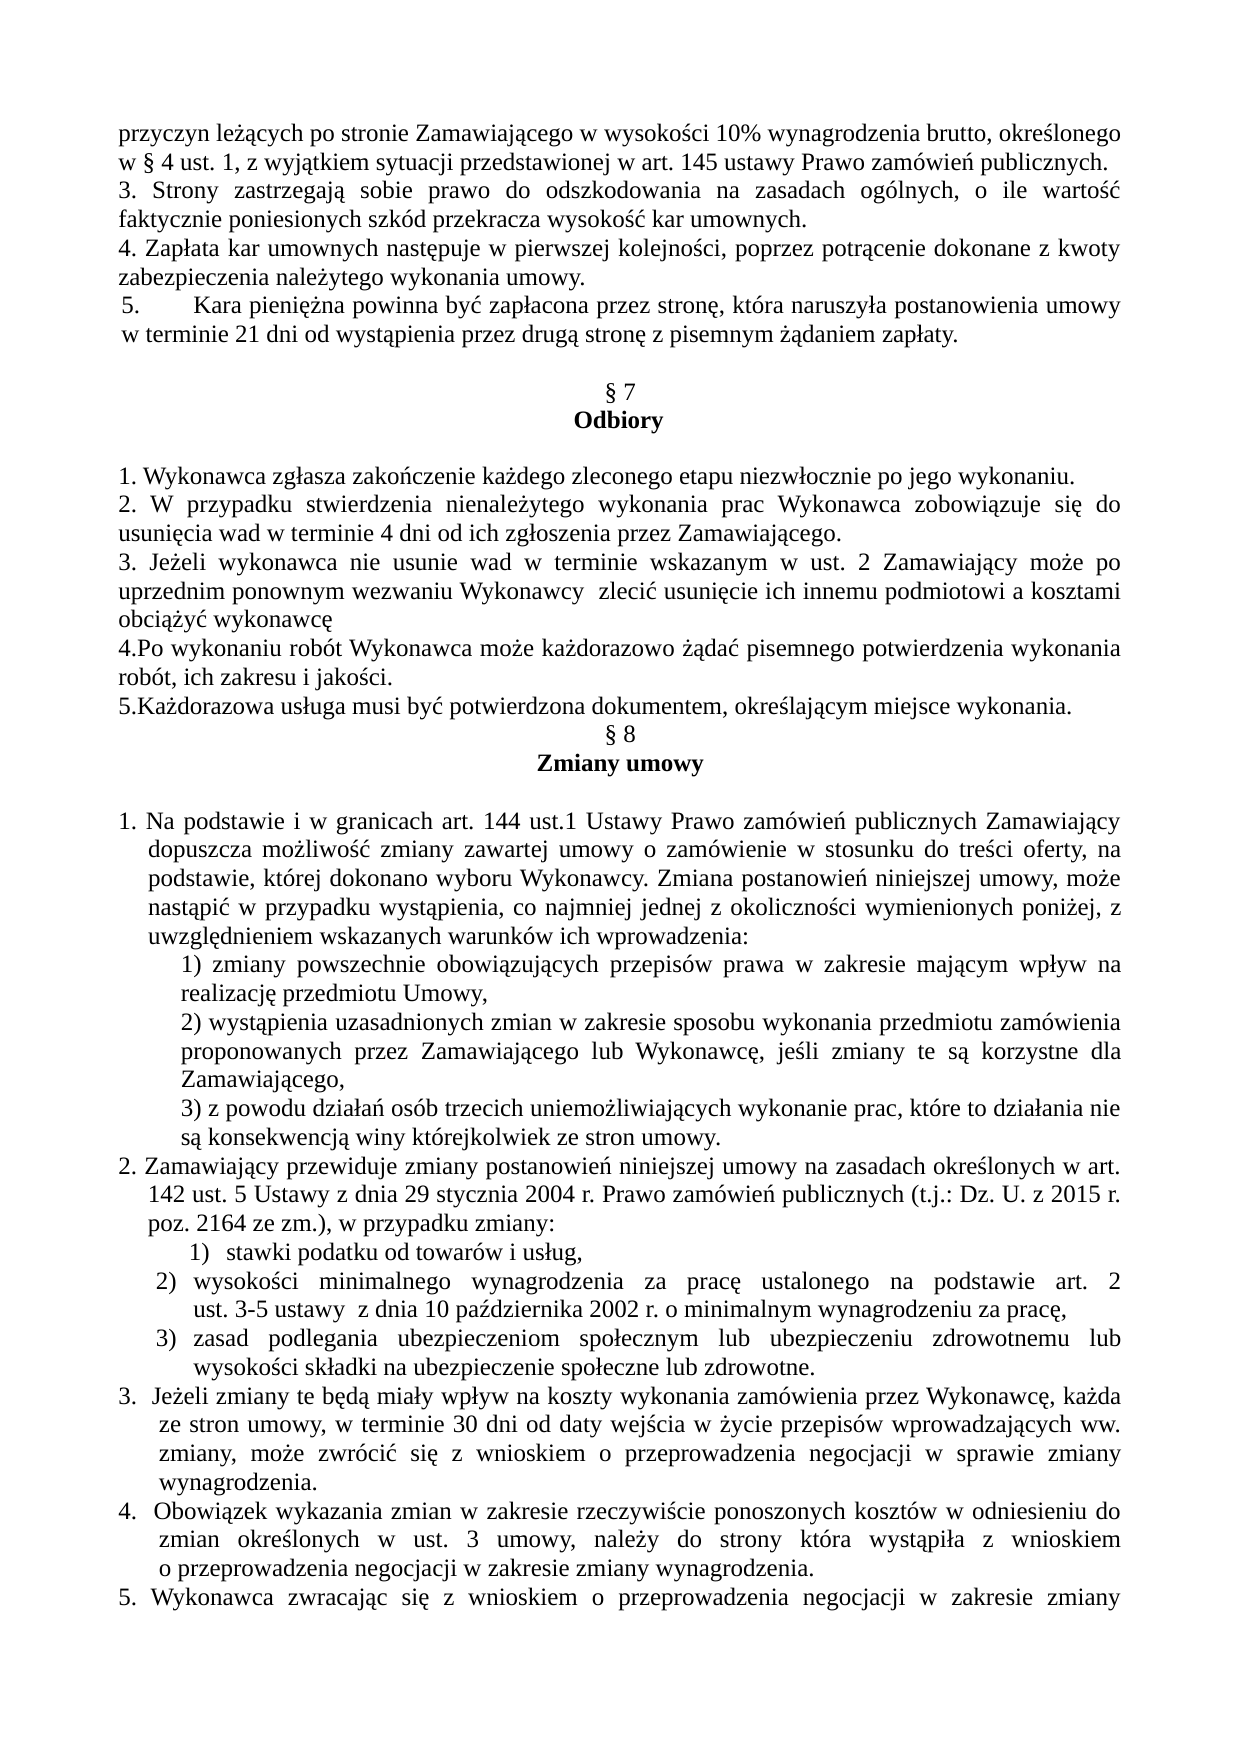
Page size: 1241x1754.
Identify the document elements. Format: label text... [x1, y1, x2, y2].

text 3. Strony zastrzegają sobie prawo do odszkodowania na zasadach ogólnych, o ile wartość faktycznie poniesionych szkód przekracza wysokość kar umownych. [118, 176, 1122, 233]
list 5.Każdorazowa usługa musi być potwierdzona dokumentem, określającym miejsce wykonania. [118, 691, 1122, 719]
text Odbiory [121, 406, 1122, 434]
text 3. Jeżeli zmiany te będą miały wpływ na koszty wykonania zamówienia przez Wykonawcę, każda ze stron umowy, w terminie 30 dni od daty wejścia w życie przepisów wprowadzających ww. zmiany, może zwrócić się z wnioskiem o przeprowadzenia negocjacji w sprawie zmiany wynagrodzenia. [118, 1381, 1122, 1496]
list z powodu działań osób trzecich uniemożliwiających wykonanie prac, które to działania nie są konsekwencją winy którejkolwiek ze stron umowy. [181, 1093, 1122, 1151]
text § 8 [118, 719, 1122, 748]
text 4. Zapłata kar umownych następuje w pierwszej kolejności, poprzez potrącenie dokonane z kwoty zabezpieczenia należytego wykonania umowy. [118, 233, 1122, 291]
list 3. Jeżeli wykonawca nie usunie wad w terminie wskazanym w ust. 2 Zamawiający może po uprzednim ponownym wezwaniu Wykonawcy zlecić usunięcie ich innemu podmiotowi a kosztami obciążyć wykonawcę [118, 547, 1122, 633]
list Kara pieniężna powinna być zapłacona przez stronę, która naruszyła postanowienia umowy w terminie 21 dni od wystąpienia przez drugą stronę z pisemnym żądaniem zapłaty. [121, 291, 1122, 348]
text 5. Wykonawca zwracając się z wnioskiem o przeprowadzenia negocjacji w zakresie zmiany [118, 1582, 1122, 1611]
list stawki podatku od towarów i usług, [188, 1237, 1122, 1266]
list 1. Wykonawca zgłasza zakończenie każdego zleconego etapu niezwłocznie po jego wykonaniu. [118, 461, 1122, 489]
list 4.Po wykonaniu robót Wykonawca może każdorazowo żądać pisemnego potwierdzenia wykonania robót, ich zakresu i jakości. [118, 633, 1122, 691]
list wysokości minimalnego wynagrodzenia za pracę ustalonego na podstawie art. 2 ust. 3-5 ustawy z dnia 10 października 2002 r. o minimalnym wynagrodzeniu za pracę, [156, 1266, 1122, 1323]
text 2. Zamawiający przewiduje zmiany postanowień niniejszej umowy na zasadach określonych w art. 142 ust. 5 Ustawy z dnia 29 stycznia 2004 r. Prawo zamówień publicznych (t.j.: Dz. U. z 2015 r. poz. 2164 ze zm.), w przypadku zmiany: [118, 1151, 1122, 1237]
text 1. Na podstawie i w granicach art. 144 ust.1 Ustawy Prawo zamówień publicznych Zamawiający dopuszcza możliwość zmiany zawartej umowy o zamówienie w stosunku do treści oferty, na podstawie, której dokonano wyboru Wykonawcy. Zmiana postanowień niniejszej umowy, może nastąpić w przypadku wystąpienia, co najmniej jednej z okoliczności wymienionych poniżej, z uwzględnieniem wskazanych warunków ich wprowadzenia: [118, 806, 1122, 949]
list 2. W przypadku stwierdzenia nienależytego wykonania prac Wykonawca zobowiązuje się do usunięcia wad w terminie 4 dni od ich zgłoszenia przez Zamawiającego. [118, 489, 1122, 547]
text 4. Obowiązek wykazania zmian w zakresie rzeczywiście ponoszonych kosztów w odniesieniu do zmian określonych w ust. 3 umowy, należy do strony która wystąpiła z wnioskiem o przeprowadzenia negocjacji w zakresie zmiany wynagrodzenia. [118, 1496, 1122, 1582]
text § 7 [118, 377, 1122, 406]
list zmiany powszechnie obowiązujących przepisów prawa w zakresie mającym wpływ na realizację przedmiotu Umowy, [181, 949, 1122, 1007]
list wystąpienia uzasadnionych zmian w zakresie sposobu wykonania przedmiotu zamówienia proponowanych przez Zamawiającego lub Wykonawcę, jeśli zmiany te są korzystne dla Zamawiającego, [181, 1007, 1122, 1093]
text Zmiany umowy [118, 748, 1122, 777]
text przyczyn leżących po stronie Zamawiającego w wysokości 10% wynagrodzenia brutto, określonego w § 4 ust. 1, z wyjątkiem sytuacji przedstawionej w art. 145 ustawy Prawo zamówień publicznych. [118, 118, 1122, 176]
list zasad podlegania ubezpieczeniom społecznym lub ubezpieczeniu zdrowotnemu lub wysokości składki na ubezpieczenie społeczne lub zdrowotne. [156, 1323, 1122, 1381]
